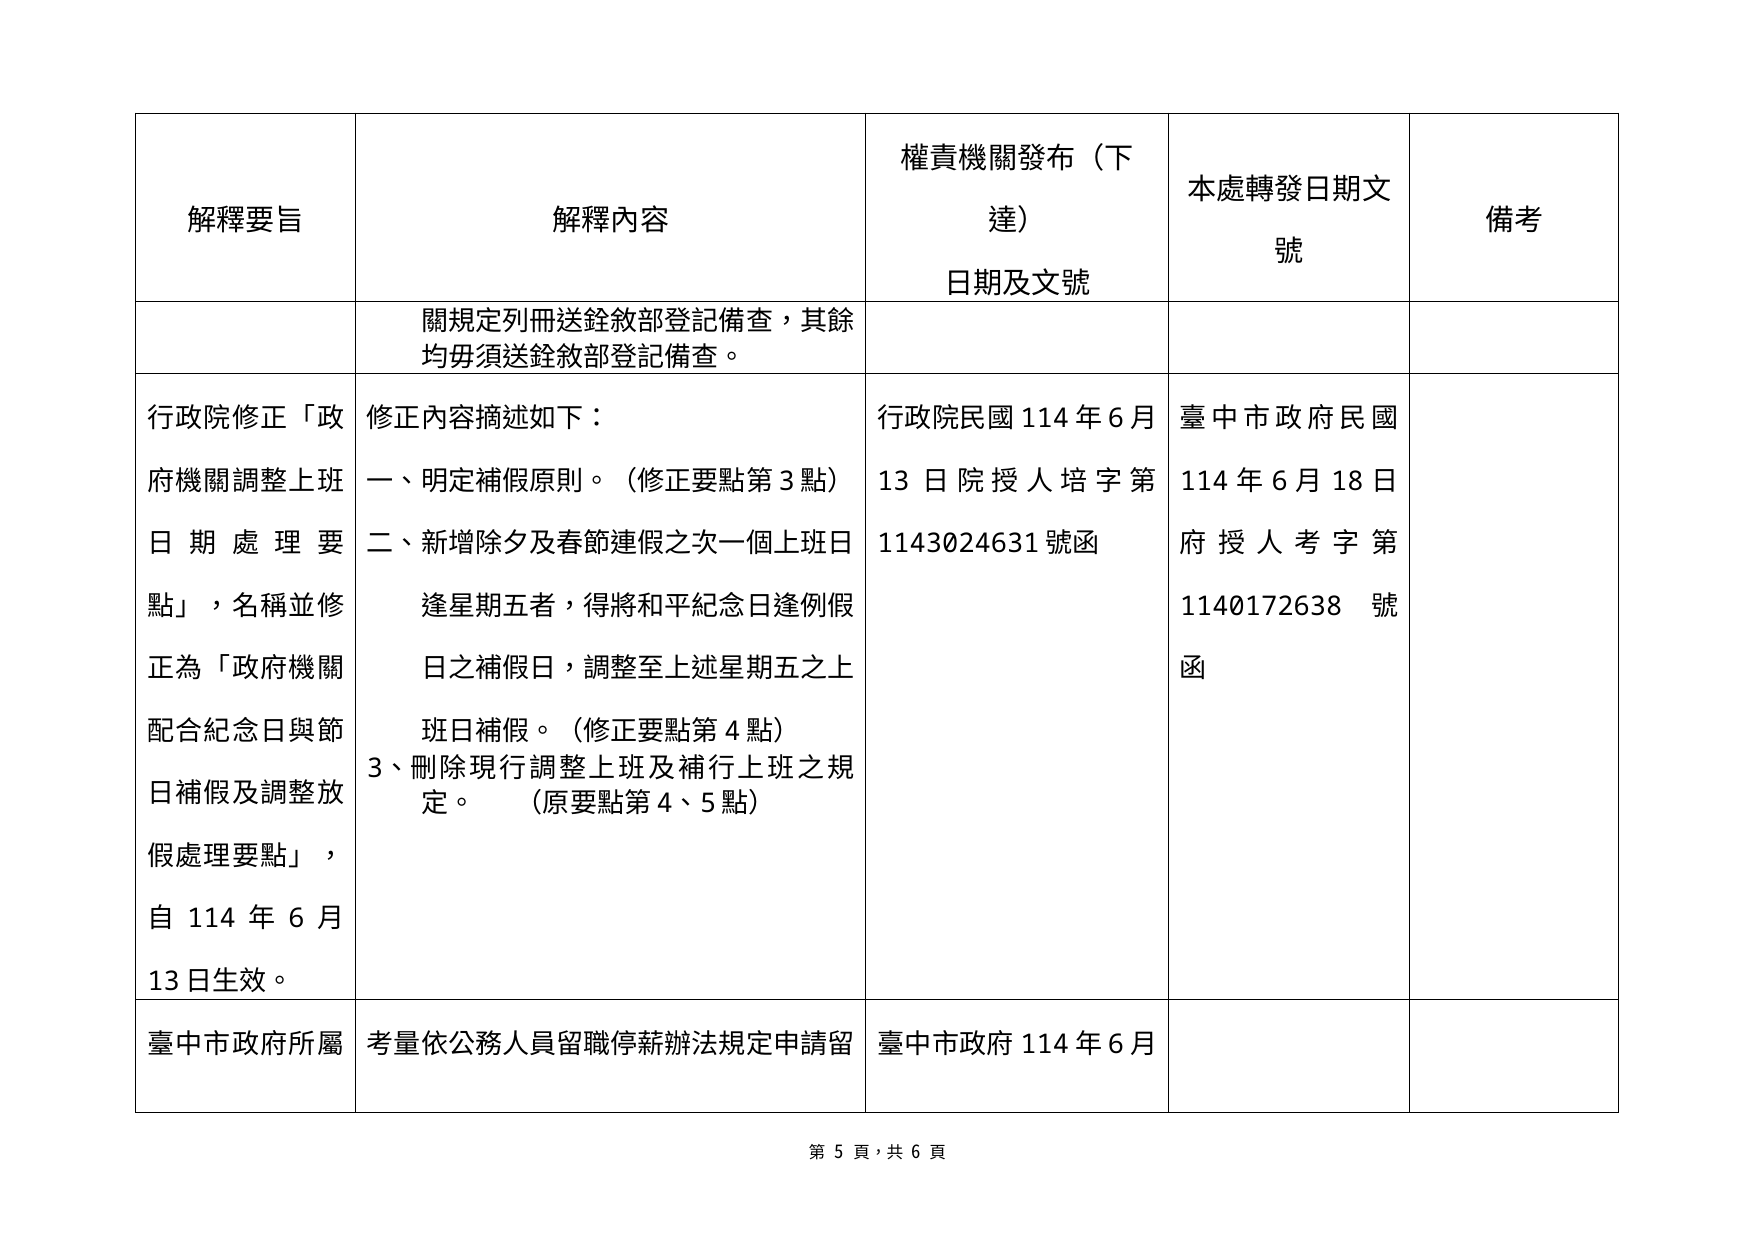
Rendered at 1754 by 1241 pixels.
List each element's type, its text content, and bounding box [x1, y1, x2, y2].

table_cell [866, 302, 1168, 373]
table_cell 行政院民國114年6月13日院授人培字第1143024631號函 [866, 374, 1168, 999]
table_cell 臺中市政府民國114年6月18日府授人考字第1140172638號函 [1169, 374, 1409, 999]
table_cell [1410, 374, 1618, 999]
table_cell 臺中市政府所屬 [136, 1000, 355, 1112]
table_header 備考 [1410, 114, 1618, 301]
table_cell 行政院修正「政府機關調整上班日期處理要點」，名稱並修正為「政府機關配合紀念日與節日補假及調整放假處理要點」，自114年6月13日生效。 [136, 374, 355, 999]
table_cell [1169, 1000, 1409, 1112]
table_header 權責機關發布（下達） 日期及文號 [866, 114, 1168, 301]
table_cell 考量依公務人員留職停薪辦法規定申請留 [356, 1000, 865, 1112]
table_header 本處轉發日期文號 [1169, 114, 1409, 301]
table_cell [136, 302, 355, 373]
table_cell [1410, 1000, 1618, 1112]
table_header 解釋要旨 [136, 114, 355, 301]
table_header 解釋內容 [356, 114, 865, 301]
table_cell [1410, 302, 1618, 373]
table_cell [1169, 302, 1409, 373]
table_cell 臺中市政府114年6月 [866, 1000, 1168, 1112]
table_cell 修正內容摘述如下： 一、明定補假原則。（修正要點第3點） 二、新增除夕及春節連假之次一個上班日逢星期五者，得將和平紀念日逢例假日之補假日，調整至上述星期五之上班日補假。（修正要點第4點） 刪除現行調整上班及補行上班之規定。 （原要點第4、5點） [356, 374, 865, 999]
table_cell 關規定列冊送銓敘部登記備查，其餘均毋須送銓敘部登記備查。 [356, 302, 865, 373]
